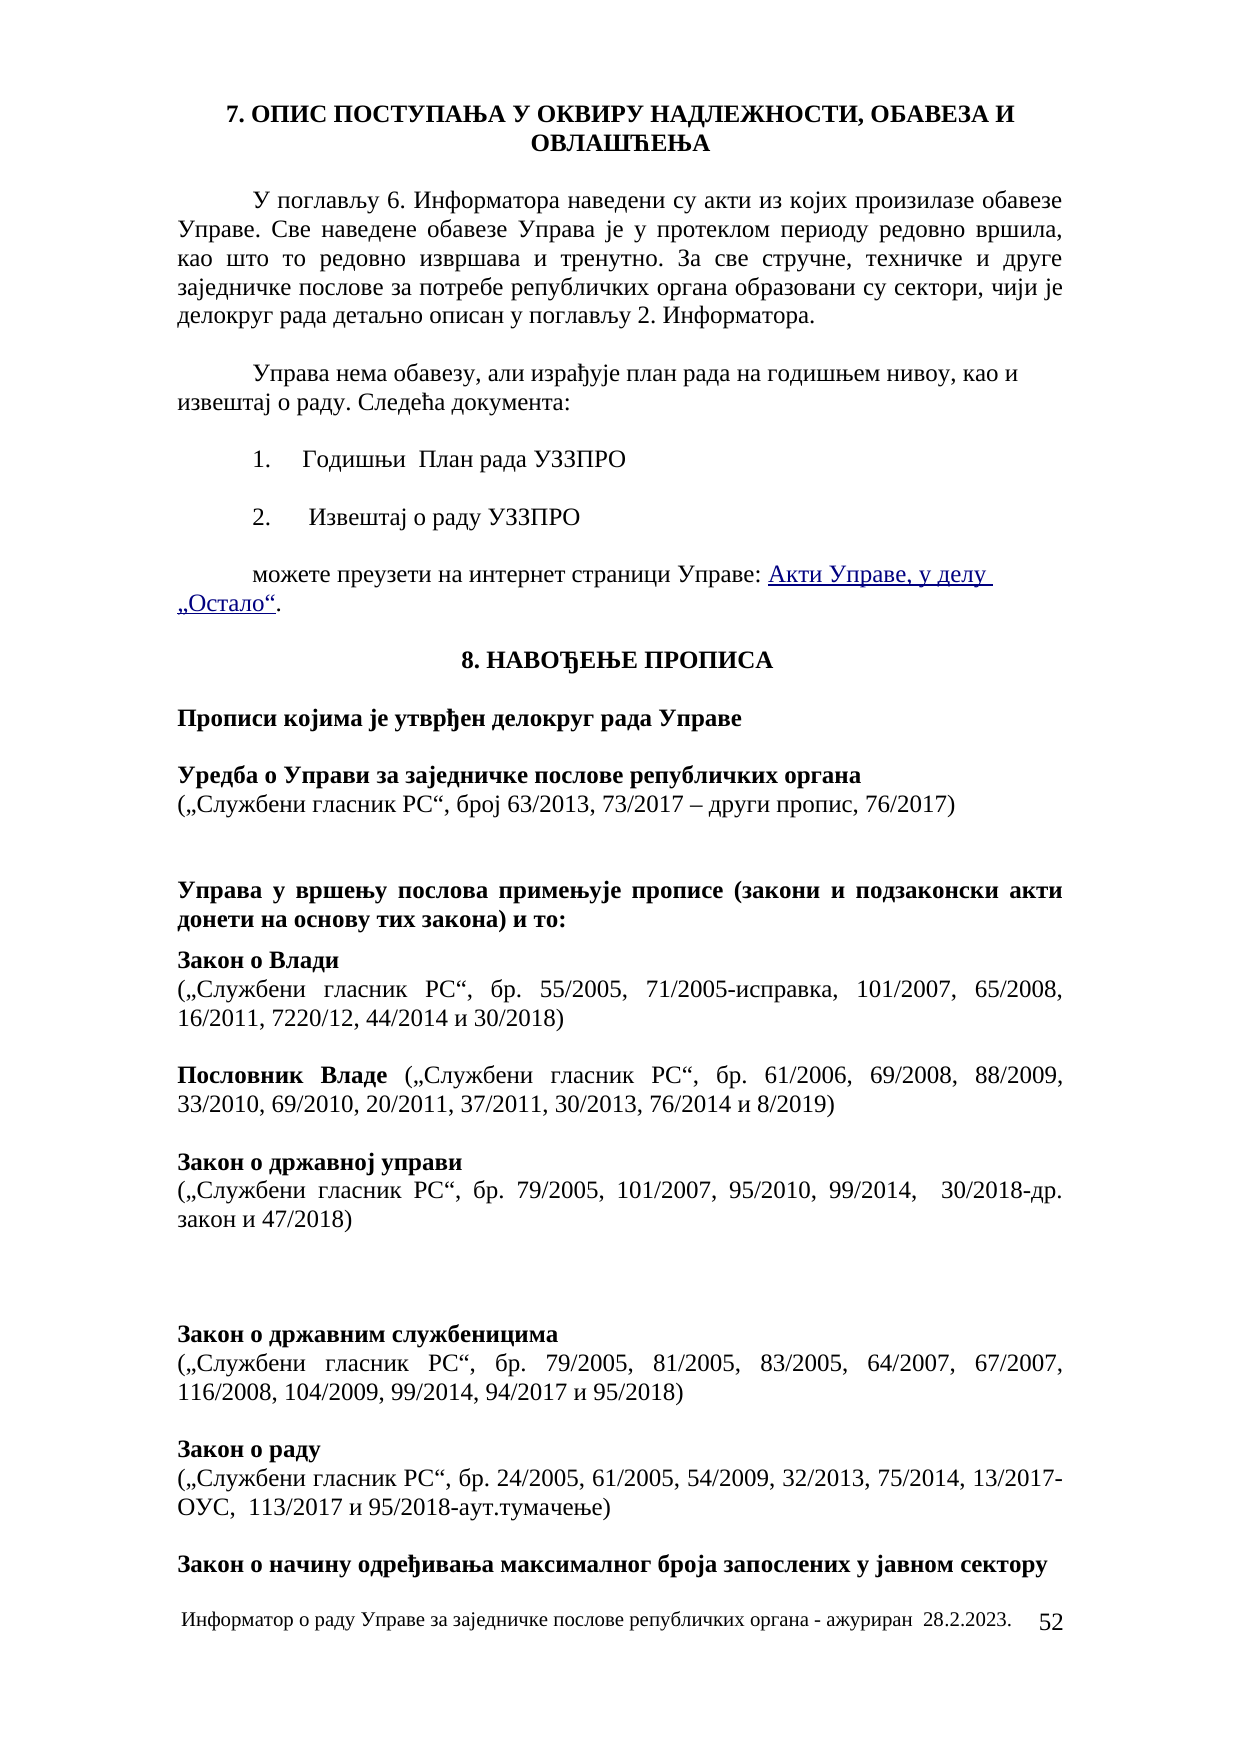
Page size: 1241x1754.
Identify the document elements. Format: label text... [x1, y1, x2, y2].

text („Службени гласник РС“, бр. 79/2005, 101/2007, 95/2010, 99/2014, 30/2018-др. закон и 47/2018) [177, 1176, 1063, 1233]
text Прописи којима је утврђен делокруг рада Управе [177, 703, 1063, 732]
text Закон о Влади [177, 946, 1063, 974]
text („Службени гласник РС“, број 63/2013, 73/2017 – други пропис, 76/2017) [177, 789, 1063, 818]
text Закон о државним службеницима [177, 1319, 1063, 1348]
text („Службени гласник РС“, бр. 55/2005, 71/2005-исправка, 101/2007, 65/2008, 16/2011, 7220/12, 44/2014 и 30/2018) [177, 974, 1063, 1032]
text Закон о начину одређивања максималног броја запослених у јавном сектору [177, 1549, 1063, 1578]
list Годишњи План рада УЗЗПРО [252, 444, 1063, 473]
subtitle 7. ОПИС ПОСТУПАЊА У ОКВИРУ НАДЛЕЖНОСТИ, ОБАВЕЗА И ОВЛАШЋЕЊА [177, 99, 1063, 157]
text Пословник Владе („Службени гласник РС“, бр. 61/2006, 69/2008, 88/2009, 33/2010, 69/2010, 20/2011, 37/2011, 30/2013, 76/2014 и 8/2019) [177, 1061, 1063, 1118]
text („Службени гласник РС“, бр. 24/2005, 61/2005, 54/2009, 32/2013, 75/2014, 13/2017-ОУС, 113/2017 и 95/2018-аут.тумачење) [177, 1463, 1063, 1521]
text Управа у вршењу послова примењује прописе (закони и подзаконски акти донети на основу тих закона) и то: [177, 876, 1063, 933]
text Управа нема обавезу, али израђује план рада на годишњем нивоу, као и извештај о раду. Следећа документа: [177, 358, 1063, 416]
subtitle 8. НАВОЂЕЊЕ ПРОПИСА [177, 646, 1063, 674]
text Уредба о Управи за заједничке послове републичких органа [177, 761, 1063, 789]
text Закон о раду [177, 1434, 1063, 1463]
text Закон о државној управи [177, 1147, 1063, 1176]
text („Службени гласник РС“, бр. 79/2005, 81/2005, 83/2005, 64/2007, 67/2007, 116/2008, 104/2009, 99/2014, 94/2017 и 95/2018) [177, 1348, 1063, 1406]
text можете преузети на интернет страници Управе: Акти Управе, у делу „Остало“. [177, 559, 1063, 617]
text У поглављу 6. Информатора наведени су акти из којих произилазе обавезе Управе. Све наведене обавезе Управа је у протеклом периоду редовно вршила, као што то редовно извршава и тренутно. За све стручне, техничке и друге заједничке послове за потребе републичких органа образовани су сектори, чији је делокруг рада детаљно описан у поглављу 2. Информатора. [177, 186, 1063, 329]
text 2. Извештај о раду УЗЗПРО [177, 502, 1063, 531]
